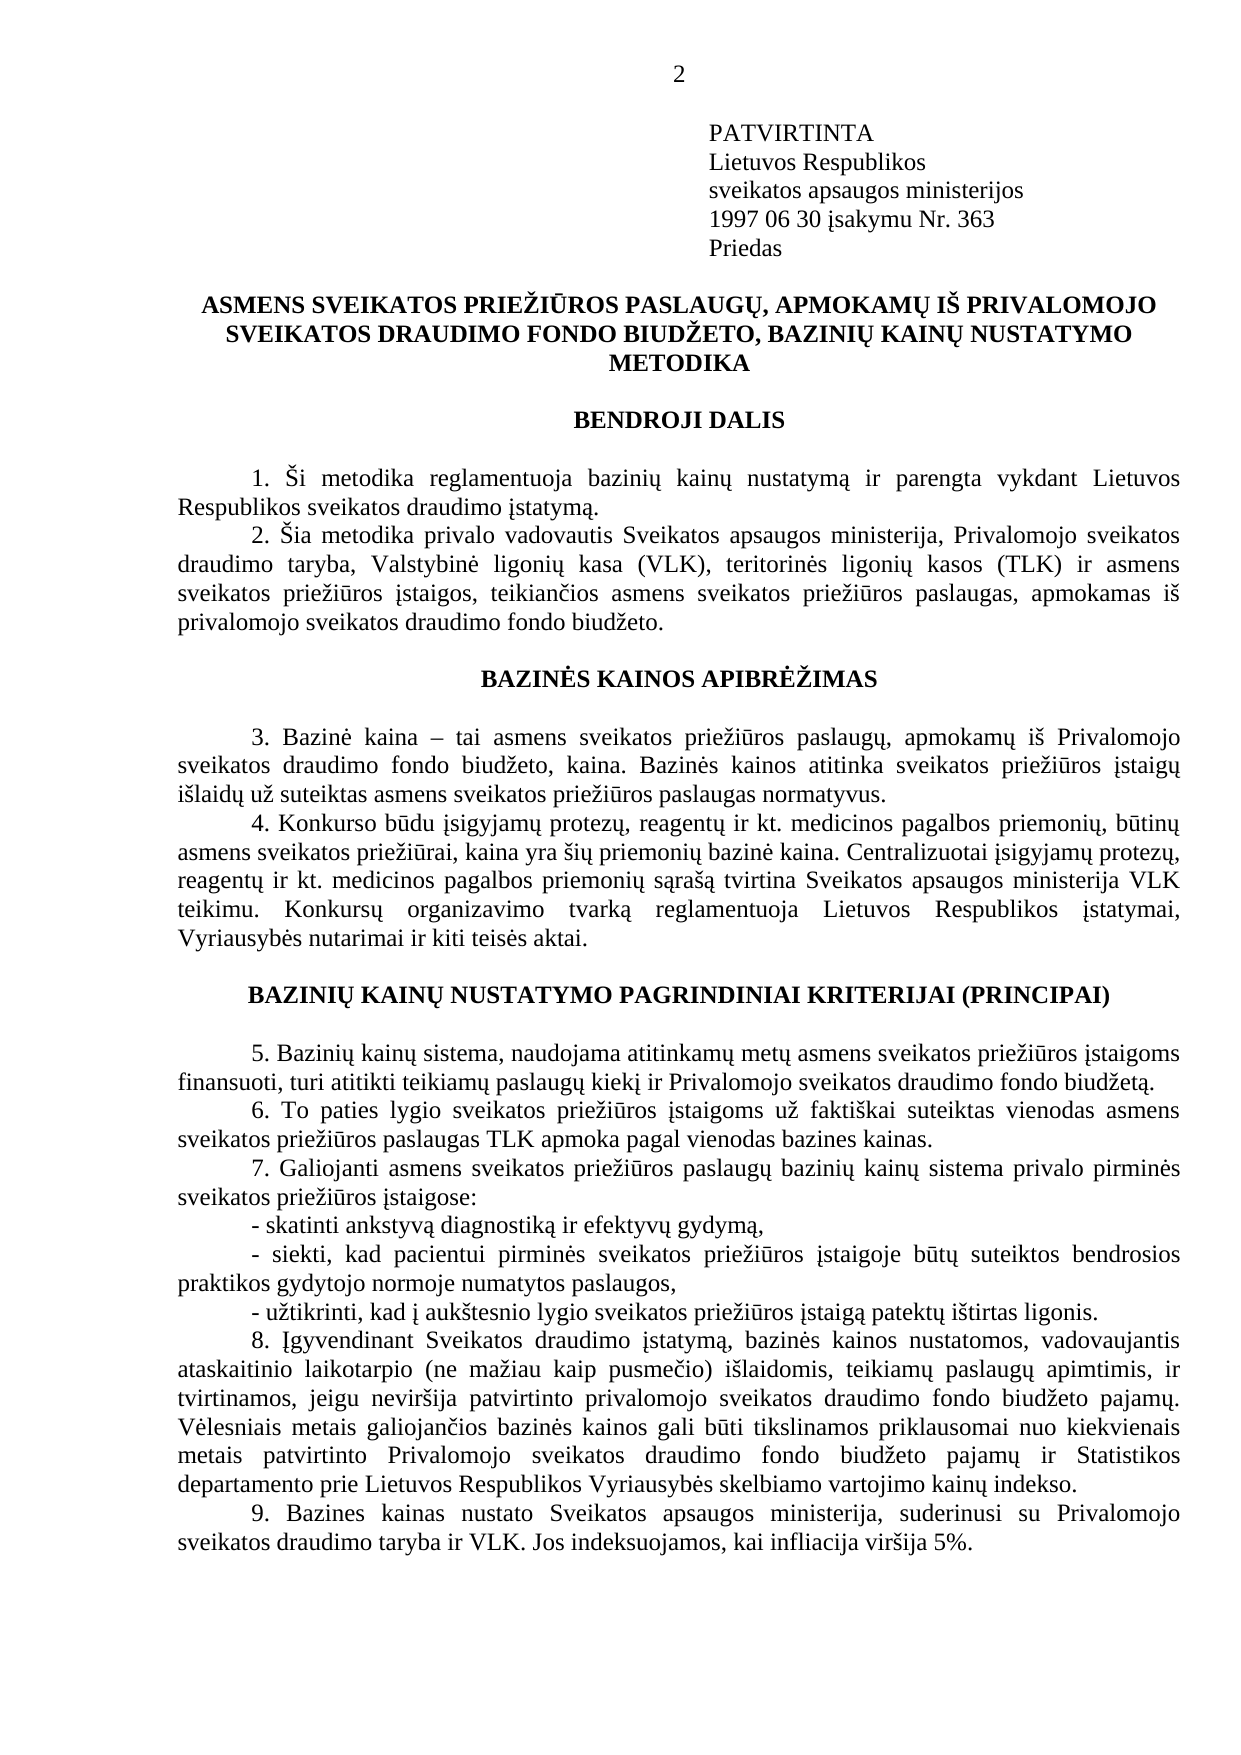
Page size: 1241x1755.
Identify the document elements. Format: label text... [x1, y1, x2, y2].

text - skatinti ankstyvą diagnostiką ir efektyvų gydymą, [177, 1211, 1181, 1239]
text 3. Bazinė kaina – tai asmens sveikatos priežiūros paslaugų, apmokamų iš Privalomojo sveikatos draudimo fondo biudžeto, kaina. Bazinės kainos atitinka sveikatos priežiūros įstaigų išlaidų už suteiktas asmens sveikatos priežiūros paslaugas normatyvus. [177, 722, 1181, 808]
text 8. Įgyvendinant Sveikatos draudimo įstatymą, bazinės kainos nustatomos, vadovaujantis ataskaitinio laikotarpio (ne mažiau kaip pusmečio) išlaidomis, teikiamų paslaugų apimtimis, ir tvirtinamos, jeigu neviršija patvirtinto privalomojo sveikatos draudimo fondo biudžeto pajamų. Vėlesniais metais galiojančios bazinės kainos gali būti tikslinamos priklausomai nuo kiekvienais metais patvirtinto Privalomojo sveikatos draudimo fondo biudžeto pajamų ir Statistikos departamento prie Lietuvos Respublikos Vyriausybės skelbiamo vartojimo kainų indekso. [177, 1326, 1181, 1498]
text Lietuvos Respublikos [177, 147, 1181, 176]
text 9. Bazines kainas nustato Sveikatos apsaugos ministerija, suderinusi su Privalomojo sveikatos draudimo taryba ir VLK. Jos indeksuojamos, kai infliacija viršija 5%. [177, 1498, 1181, 1556]
text Priedas [177, 233, 1181, 262]
text - siekti, kad pacientui pirminės sveikatos priežiūros įstaigoje būtų suteiktos bendrosios praktikos gydytojo normoje numatytos paslaugos, [177, 1239, 1181, 1297]
text 7. Galiojanti asmens sveikatos priežiūros paslaugų bazinių kainų sistema privalo pirminės sveikatos priežiūros įstaigose: [177, 1153, 1181, 1211]
text sveikatos apsaugos ministerijos [177, 176, 1181, 204]
text - užtikrinti, kad į aukštesnio lygio sveikatos priežiūros įstaigą patektų ištirtas ligonis. [177, 1297, 1181, 1326]
text 5. Bazinių kainų sistema, naudojama atitinkamų metų asmens sveikatos priežiūros įstaigoms finansuoti, turi atitikti teikiamų paslaugų kiekį ir Privalomojo sveikatos draudimo fondo biudžetą. [177, 1038, 1181, 1096]
text BAZINĖS KAINOS APIBRĖŽIMAS [177, 664, 1181, 693]
text 1. Ši metodika reglamentuoja bazinių kainų nustatymą ir parengta vykdant Lietuvos Respublikos sveikatos draudimo įstatymą. [177, 463, 1181, 521]
text 4. Konkurso būdu įsigyjamų protezų, reagentų ir kt. medicinos pagalbos priemonių, būtinų asmens sveikatos priežiūrai, kaina yra šių priemonių bazinė kaina. Centralizuotai įsigyjamų protezų, reagentų ir kt. medicinos pagalbos priemonių sąrašą tvirtina Sveikatos apsaugos ministerija VLK teikimu. Konkursų organizavimo tvarką reglamentuoja Lietuvos Respublikos įstatymai, Vyriausybės nutarimai ir kiti teisės aktai. [177, 808, 1181, 952]
text Asmens sveikatos priežiūros paslaugų, apmokamų iš privalomojo sveikatos draudimo fondo biudžeto, bazinių kainų nustatymo metodika [177, 291, 1181, 377]
text 2. Šia metodika privalo vadovautis Sveikatos apsaugos ministerija, Privalomojo sveikatos draudimo taryba, Valstybinė ligonių kasa (VLK), teritorinės ligonių kasos (TLK) ir asmens sveikatos priežiūros įstaigos, teikiančios asmens sveikatos priežiūros paslaugas, apmokamas iš privalomojo sveikatos draudimo fondo biudžeto. [177, 521, 1181, 636]
text PATVIRTINTA [709, 118, 1181, 147]
text BENDROJI DALIS [177, 406, 1181, 434]
text 6. To paties lygio sveikatos priežiūros įstaigoms už faktiškai suteiktas vienodas asmens sveikatos priežiūros paslaugas TLK apmoka pagal vienodas bazines kainas. [177, 1096, 1181, 1153]
text 1997 06 30 įsakymu Nr. 363 [177, 204, 1181, 233]
text BAZINIŲ KAINŲ NUSTATYMO PAGRINDINIAI KRITERIJAI (PRINCIPAI) [177, 981, 1181, 1009]
